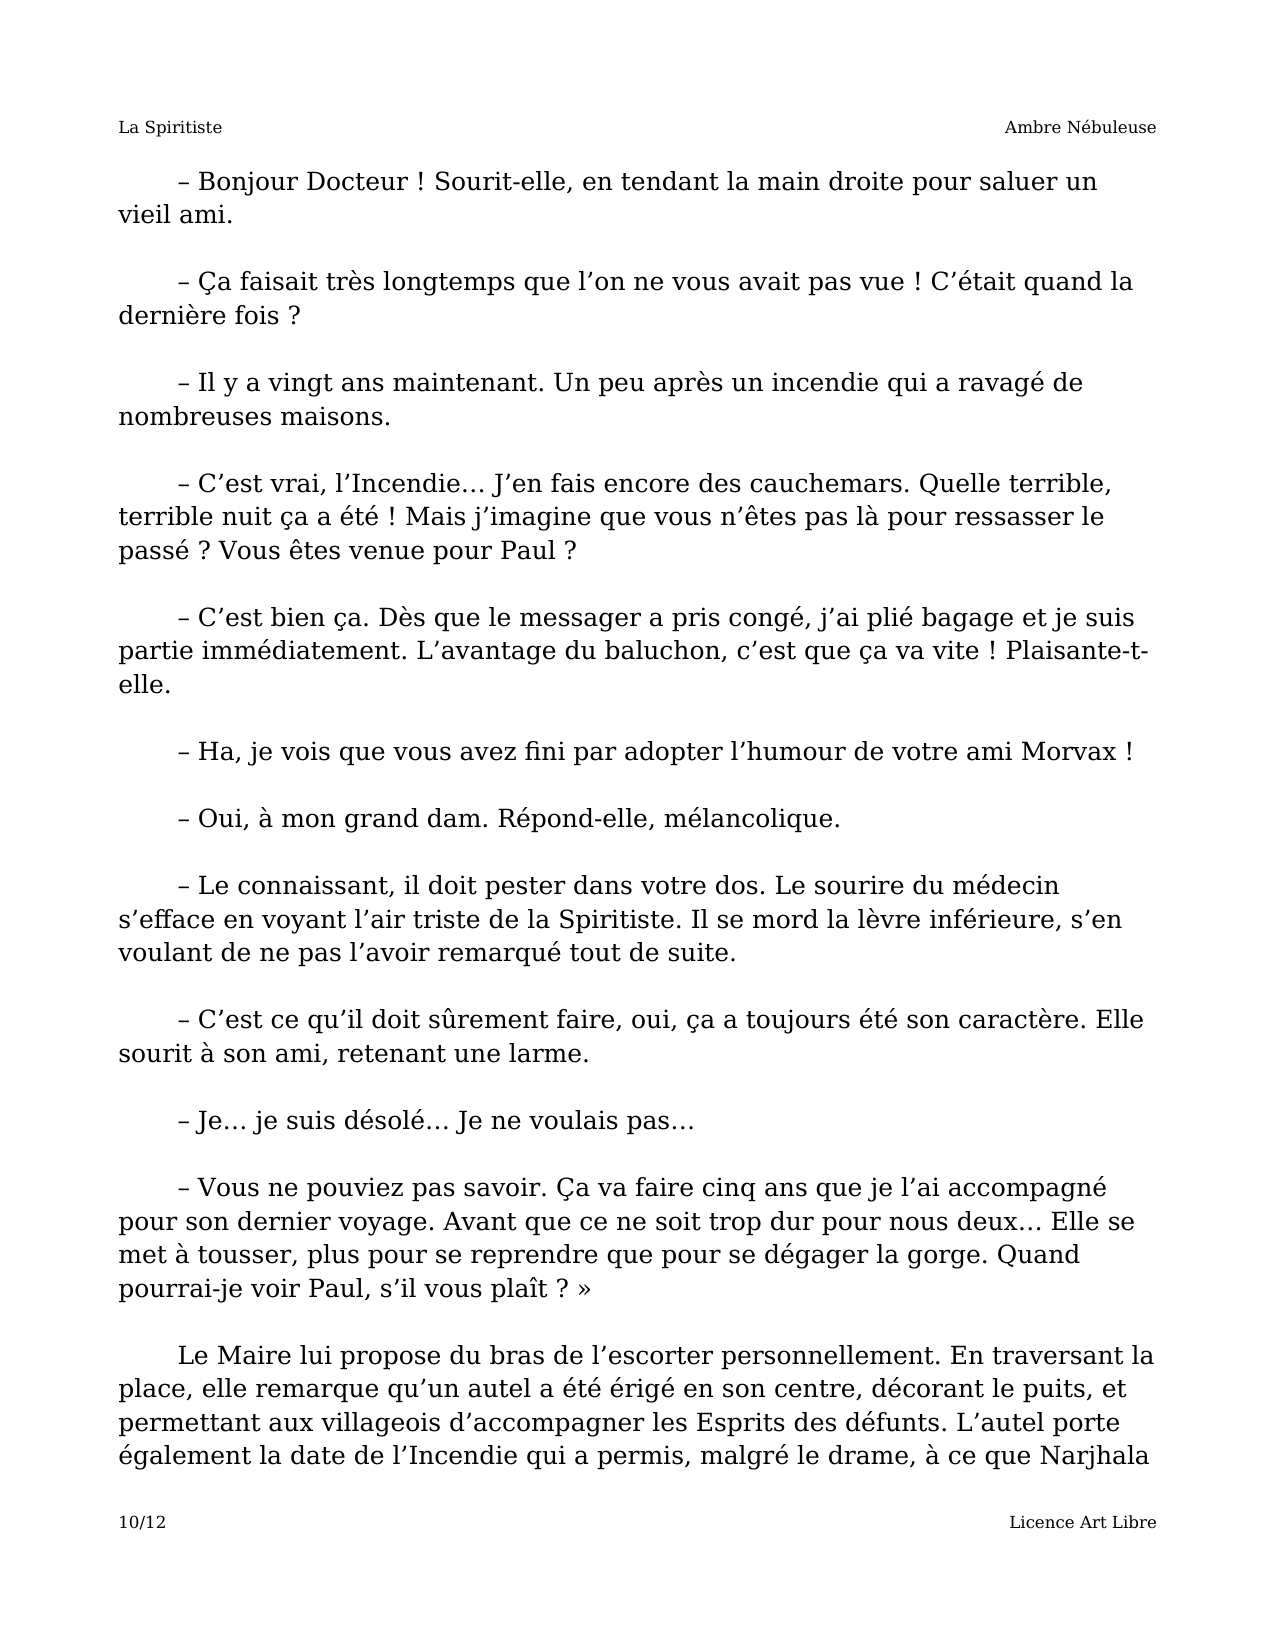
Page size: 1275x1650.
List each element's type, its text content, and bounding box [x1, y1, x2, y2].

text – Bonjour Docteur ! Sourit-elle, en tendant la main droite pour saluer un vieil ami. [118, 167, 1157, 230]
text – Ça faisait très longtemps que l’on ne vous avait pas vue ! C’était quand la dernière fois ? [118, 268, 1157, 330]
text – C’est ce qu’il doit sûrement faire, oui, ça a toujours été son caractère. Elle sourit à son ami, retenant une larme. [118, 1006, 1157, 1068]
text Le Maire lui propose du bras de l’escorter personnellement. En traversant la place, elle remarque qu’un autel a été érigé en son centre, décorant le puits, et permettant aux villageois d’accompagner les Esprits des défunts. L’autel porte également la date de l’Incendie qui a permis, malgré le drame, à ce que Narjhala [118, 1341, 1157, 1471]
text – Vous ne pouviez pas savoir. Ça va faire cinq ans que je l’ai accompagné pour son dernier voyage. Avant que ce ne soit trop dur pour nous deux… Elle se met à tousser, plus pour se reprendre que pour se dégager la gorge. Quand pourrai-je voir Paul, s’il vous plaît ? » [118, 1173, 1157, 1303]
text – Le connaissant, il doit pester dans votre dos. Le sourire du médecin s’efface en voyant l’air triste de la Spiritiste. Il se mord la lèvre inférieure, s’en voulant de ne pas l’avoir remarqué tout de suite. [118, 871, 1157, 968]
text – C’est bien ça. Dès que le messager a pris congé, j’ai plié bagage et je suis partie immédiatement. L’avantage du baluchon, c’est que ça va vite ! Plaisante-t-elle. [118, 603, 1157, 699]
text – C’est vrai, l’Incendie… J’en fais encore des cauchemars. Quelle terrible, terrible nuit ça a été ! Mais j’imagine que vous n’êtes pas là pour ressasser le passé ? Vous êtes venue pour Paul ? [118, 469, 1157, 565]
text – Il y a vingt ans maintenant. Un peu après un incendie qui a ravagé de nombreuses maisons. [118, 368, 1157, 431]
text – Ha, je vois que vous avez fini par adopter l’humour de votre ami Morvax ! [118, 737, 1157, 766]
text – Je… je suis désolé… Je ne voulais pas… [118, 1106, 1157, 1135]
text – Oui, à mon grand dam. Répond-elle, mélancolique. [118, 804, 1157, 833]
